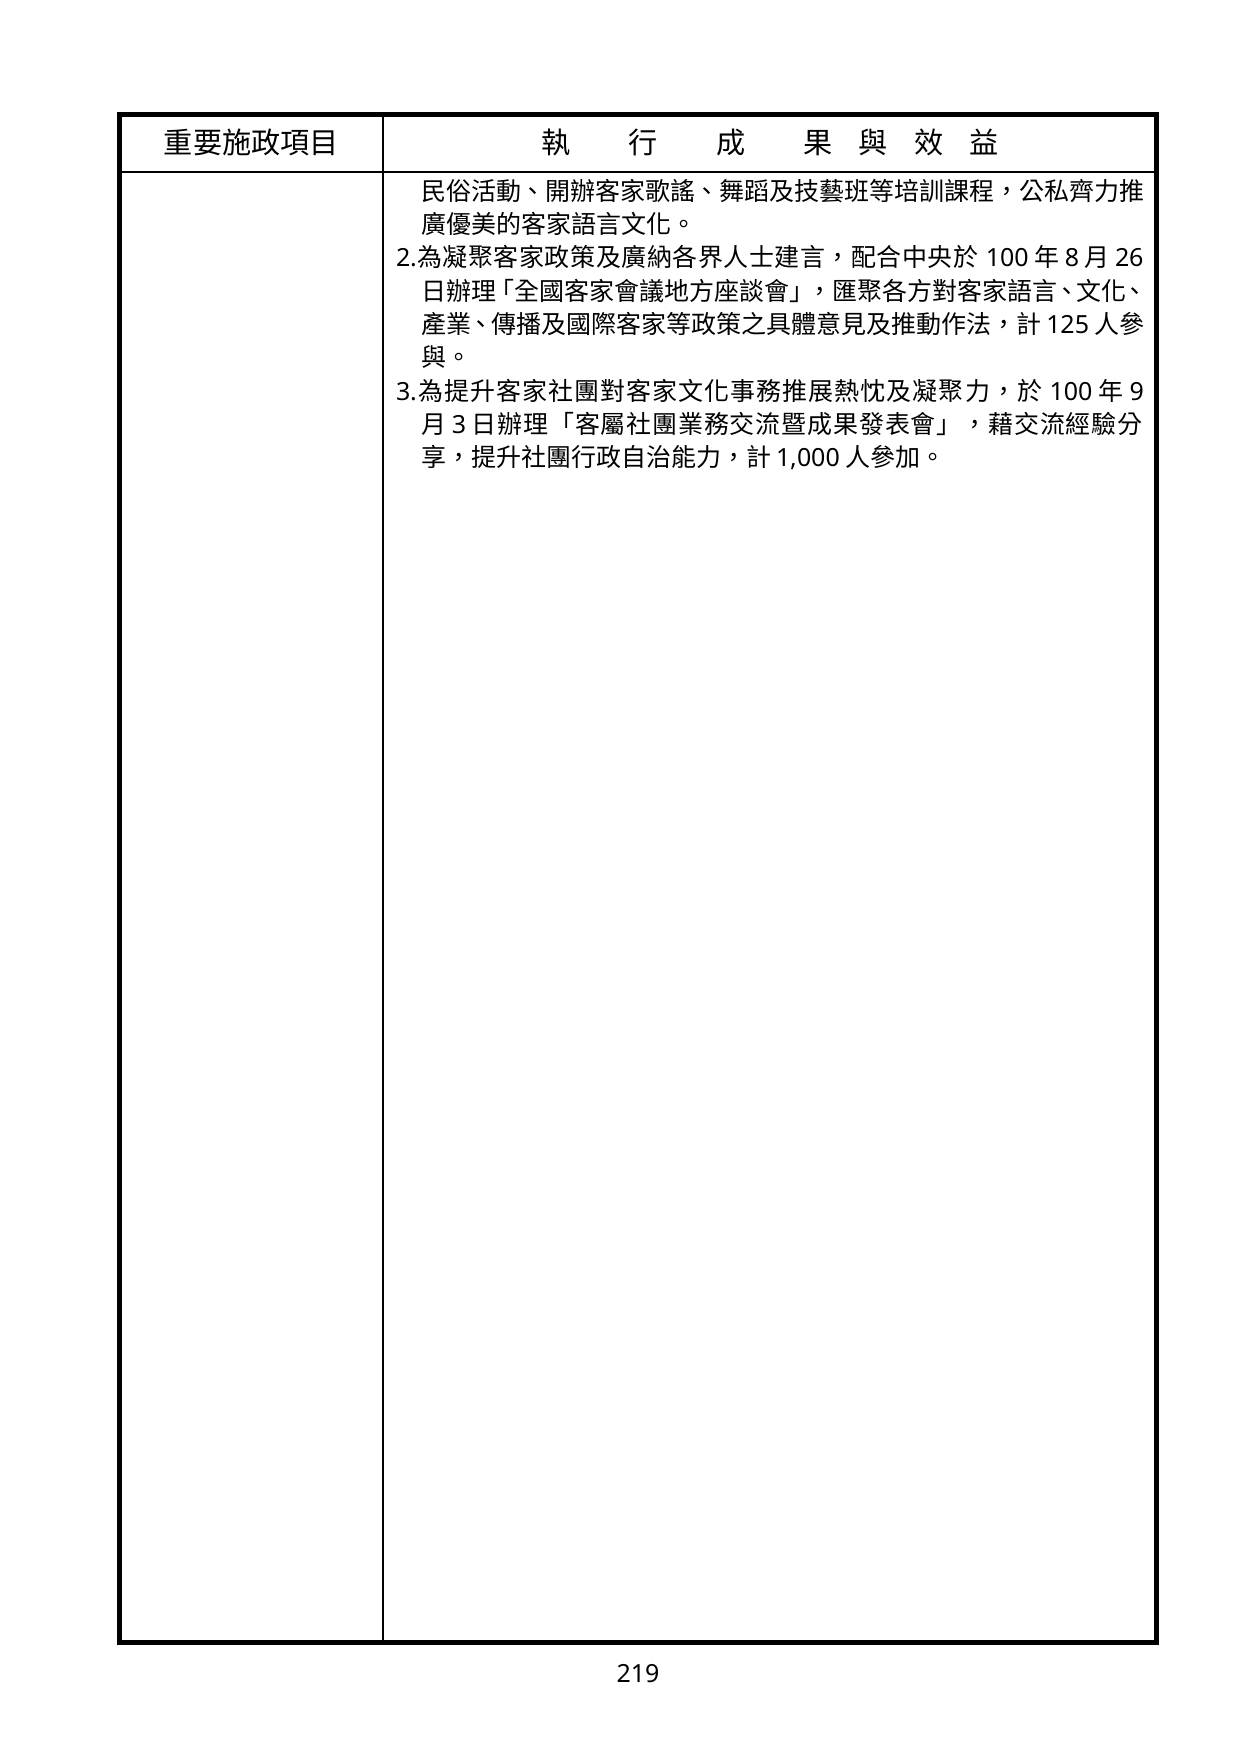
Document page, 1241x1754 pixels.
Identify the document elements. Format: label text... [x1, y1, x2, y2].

table_cell [122, 173, 382, 1640]
table_cell 民俗活動、開辦客家歌謠、舞蹈及技藝班等培訓課程，公私齊力推廣優美的客家語言文化。 2.為凝聚客家政策及廣納各界人士建言，配合中央於100年8月26日辦理「全國客家會議地方座談會」，匯聚各方對客家語言、文化、產業、傳播及國際客家等政策之具體意見及推動作法，計125人參與。 3.為提升客家社團對客家文化事務推展熱忱及凝聚力，於100年9月3日辦理「客屬社團業務交流暨成果發表會」，藉交流經驗分享，提升社團行政自治能力，計1,000人參加。 [384, 173, 1154, 1640]
table_header 執 行 成 果 與 效 益 [384, 117, 1154, 171]
table_header 重要施政項目 [122, 117, 382, 171]
